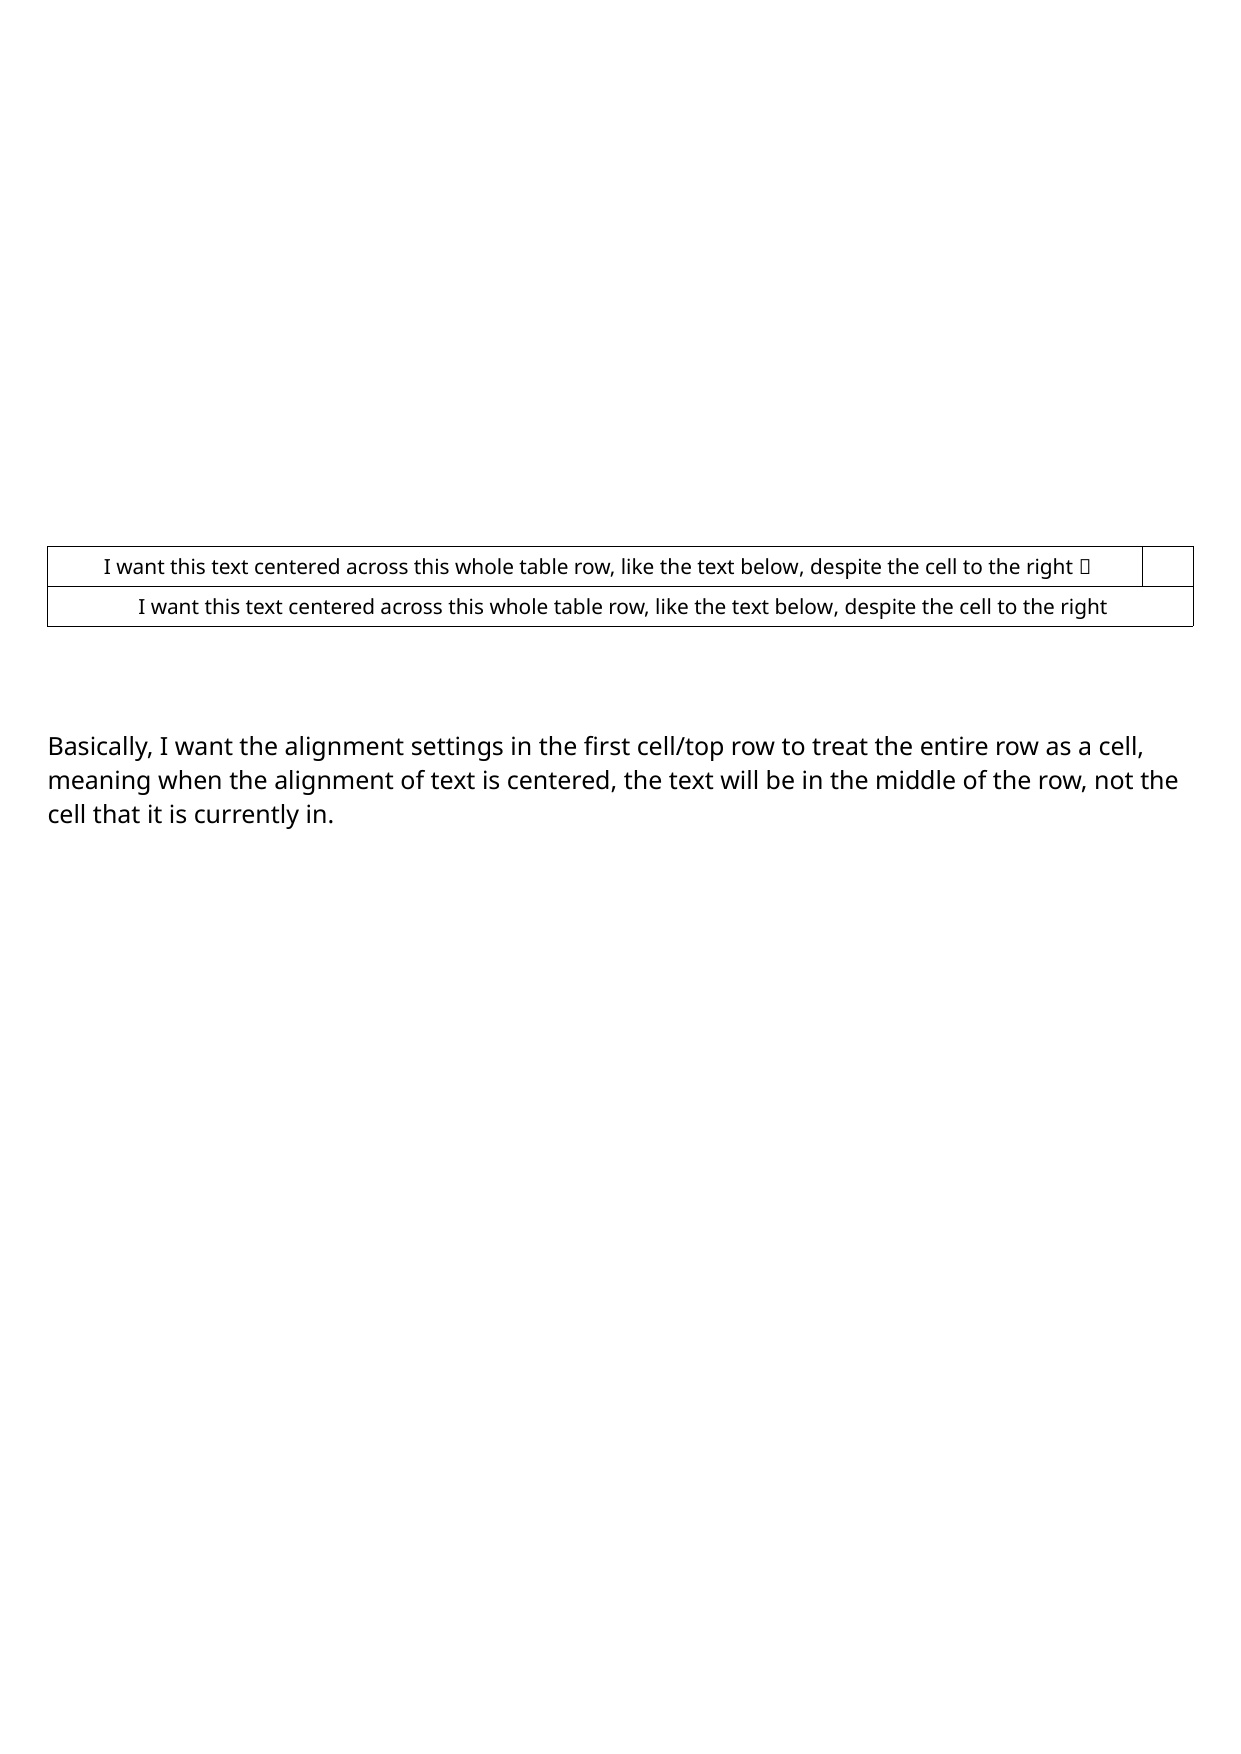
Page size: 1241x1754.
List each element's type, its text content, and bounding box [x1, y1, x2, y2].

table_cell I want this text centered across this whole table row, like the text below, despite the cell to the right [48, 587, 1193, 626]
table_header [1143, 547, 1193, 586]
text Basically, I want the alignment settings in the first cell/top row to treat the entire row as a cell, meaning when the alignment of text is centered, the text will be in the middle of the row, not the cell that it is currently in. [47, 694, 1193, 831]
table_header I want this text centered across this whole table row, like the text below, despite the cell to the right  [48, 547, 1142, 586]
